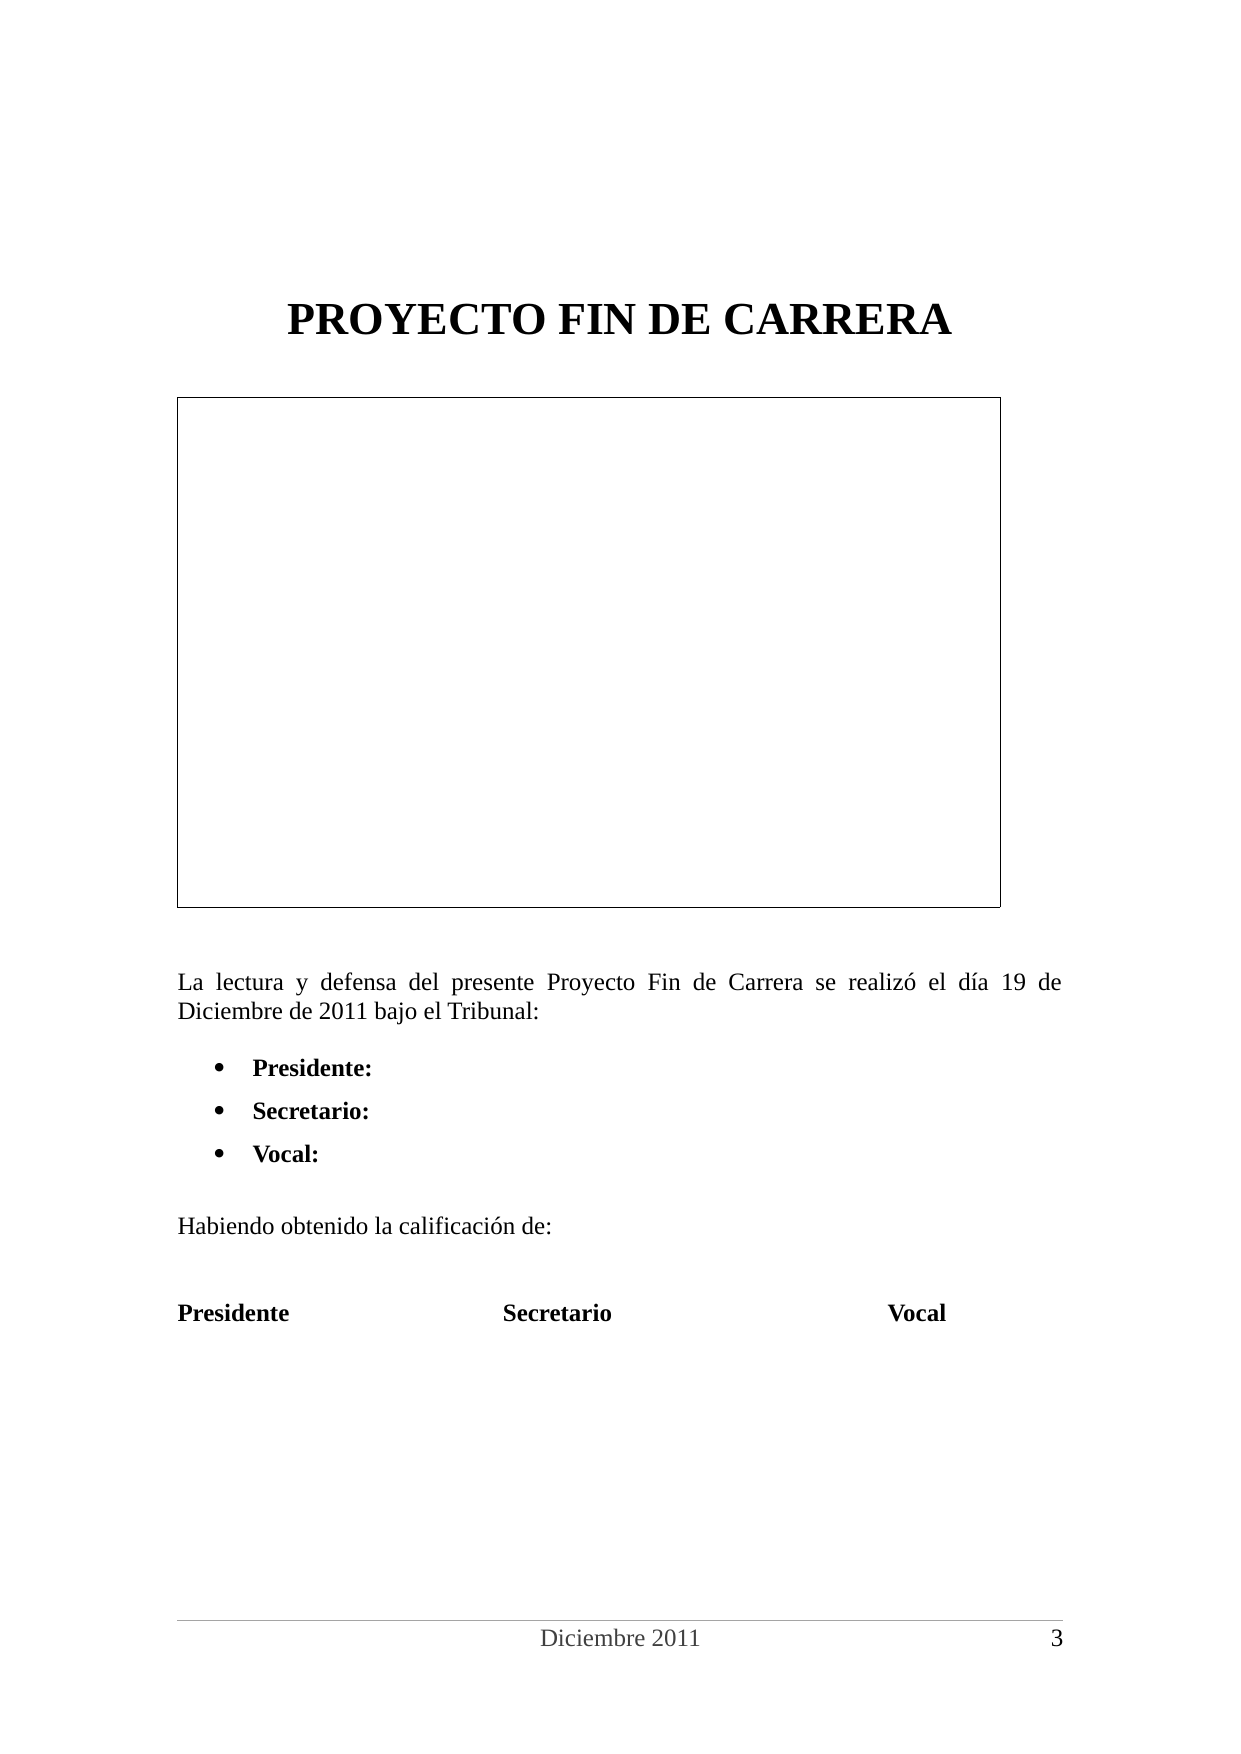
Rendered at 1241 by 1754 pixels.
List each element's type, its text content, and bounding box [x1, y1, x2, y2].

list Vocal: [215, 1139, 1063, 1168]
text Habiendo obtenido la calificación de: [177, 1211, 1063, 1240]
text PROYECTO FIN DE CARRERA [177, 291, 1063, 344]
text La lectura y defensa del presente Proyecto Fin de Carrera se realizó el día 19 de Diciembre de 2011 bajo el Tribunal: [177, 967, 1063, 1024]
list Secretario: [215, 1096, 1063, 1125]
text Presidente Secretario Vocal [177, 1298, 1063, 1326]
list Presidente: [215, 1053, 1063, 1082]
